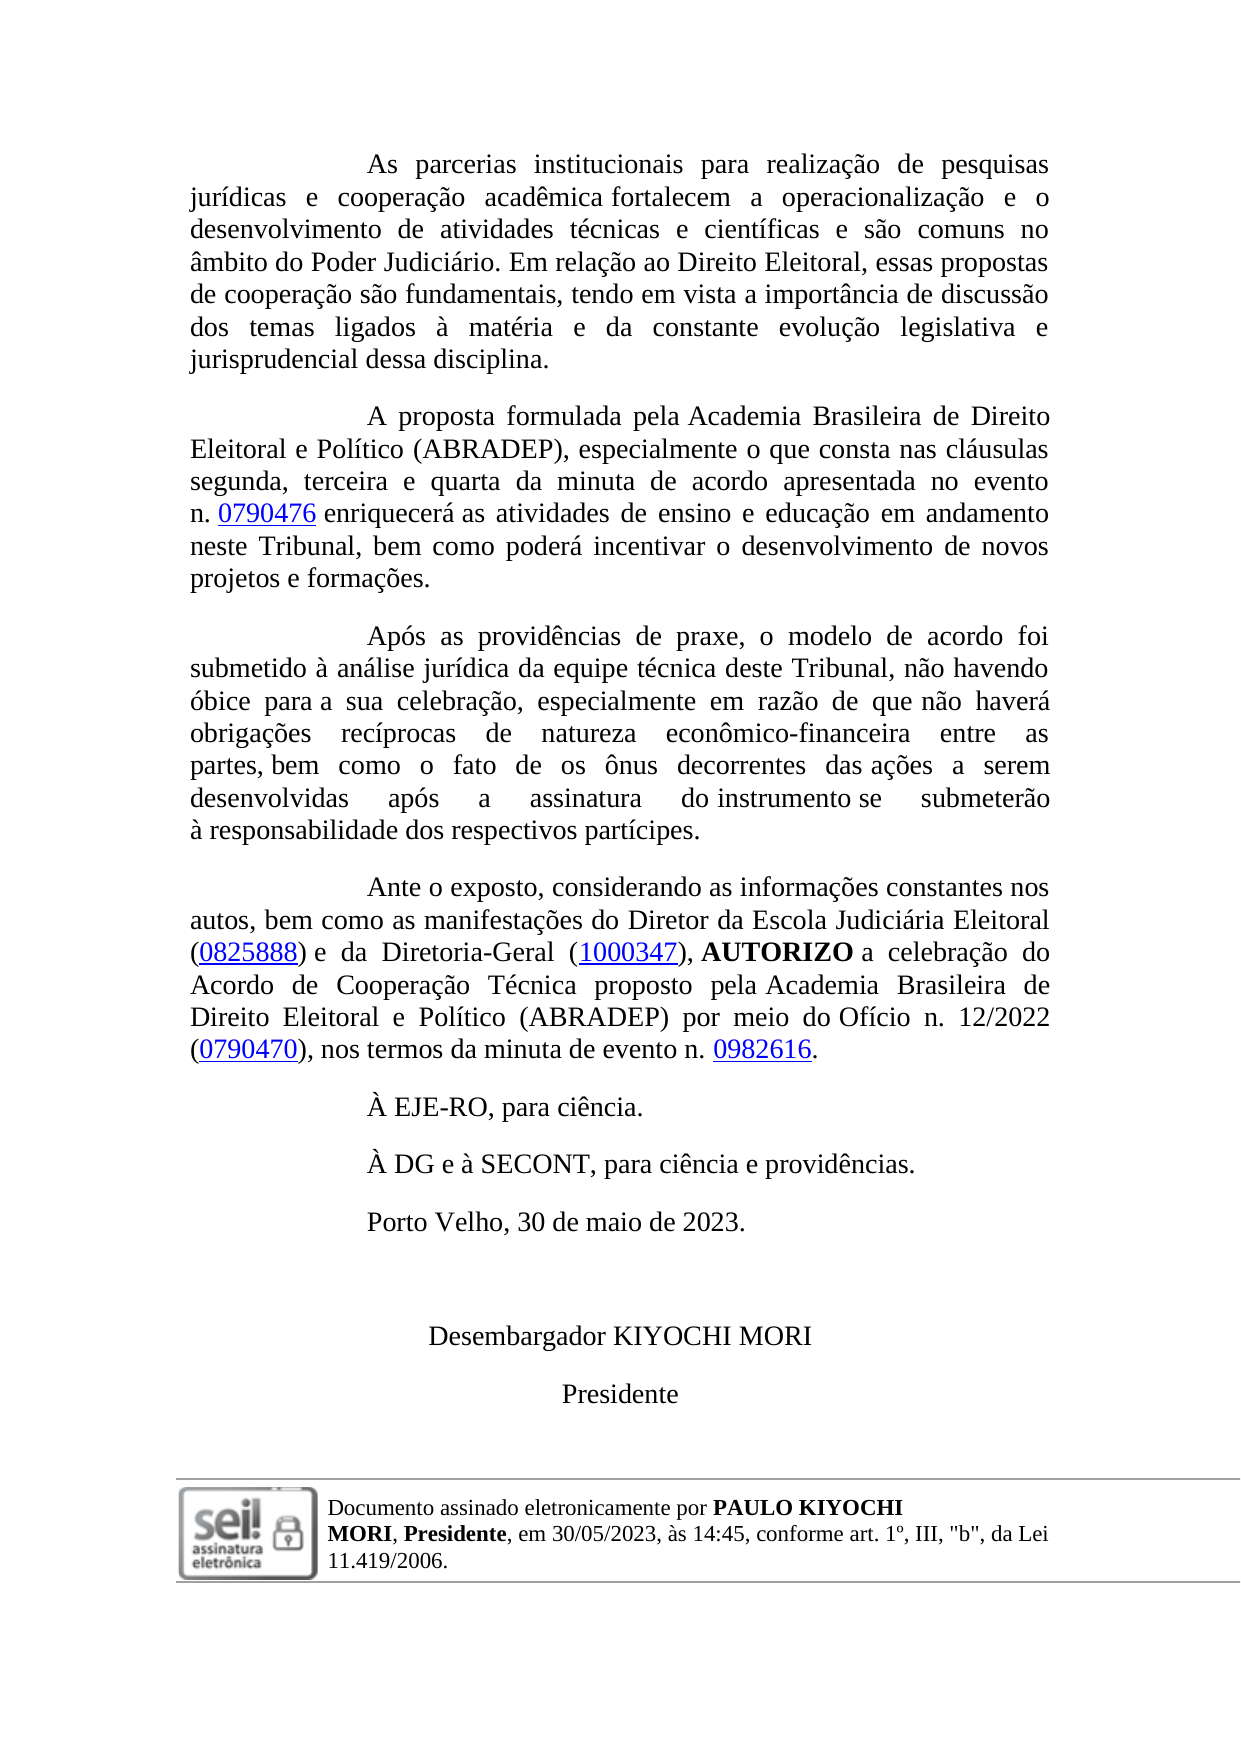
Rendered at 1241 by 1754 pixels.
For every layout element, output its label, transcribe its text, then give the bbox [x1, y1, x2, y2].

text As parcerias institucionais para realização de pesquisas jurídicas e cooperação acadêmica fortalecem a operacionalização e o desenvolvimento de atividades técnicas e científicas e são comuns no âmbito do Poder Judiciário. Em relação ao Direito Eleitoral, essas propostas de cooperação são fundamentais, tendo em vista a importância de discussão dos temas ligados à matéria e da constante evolução legislativa e jurisprudencial dessa disciplina. [190, 148, 1051, 374]
text Presidente [190, 1377, 1051, 1409]
table_header Documento assinado eletronicamente por PAULO KIYOCHI MORI, Presidente, em 30/05/2023, às 14:45, conforme art. 1º, III, "b", da Lei 11.419/2006. [326, 1486, 1063, 1581]
text Desembargador KIYOCHI MORI [190, 1319, 1051, 1352]
text Porto Velho, 30 de maio de 2023. [190, 1205, 1051, 1237]
text Ante o exposto, considerando as informações constantes nos autos, bem como as manifestações do Diretor da Escola Judiciária Eleitoral (0825888) e da Diretoria-Geral (1000347), AUTORIZO a celebração do Acordo de Cooperação Técnica proposto pela Academia Brasileira de Direito Eleitoral e Político (ABRADEP) por meio do Ofício n. 12/2022 (0790470), nos termos da minuta de evento n. 0982616. [190, 871, 1051, 1065]
text À EJE-RO, para ciência. [190, 1090, 1051, 1122]
text À DG e à SECONT, para ciência e providências. [190, 1147, 1051, 1180]
text A proposta formulada pela Academia Brasileira de Direito Eleitoral e Político (ABRADEP), especialmente o que consta nas cláusulas segunda, terceira e quarta da minuta de acordo apresentada no evento n. 0790476 enriquecerá as atividades de ensino e educação em andamento neste Tribunal, bem como poderá incentivar o desenvolvimento de novos projetos e formações. [190, 399, 1051, 594]
text Após as providências de praxe, o modelo de acordo foi submetido à análise jurídica da equipe técnica deste Tribunal, não havendo óbice para a sua celebração, especialmente em razão de que não haverá obrigações recíprocas de natureza econômico-financeira entre as partes, bem como o fato de os ônus decorrentes das ações a serem desenvolvidas após a assinatura do instrumento se submeterão à responsabilidade dos respectivos partícipes. [190, 619, 1051, 846]
table_header [177, 1486, 326, 1581]
